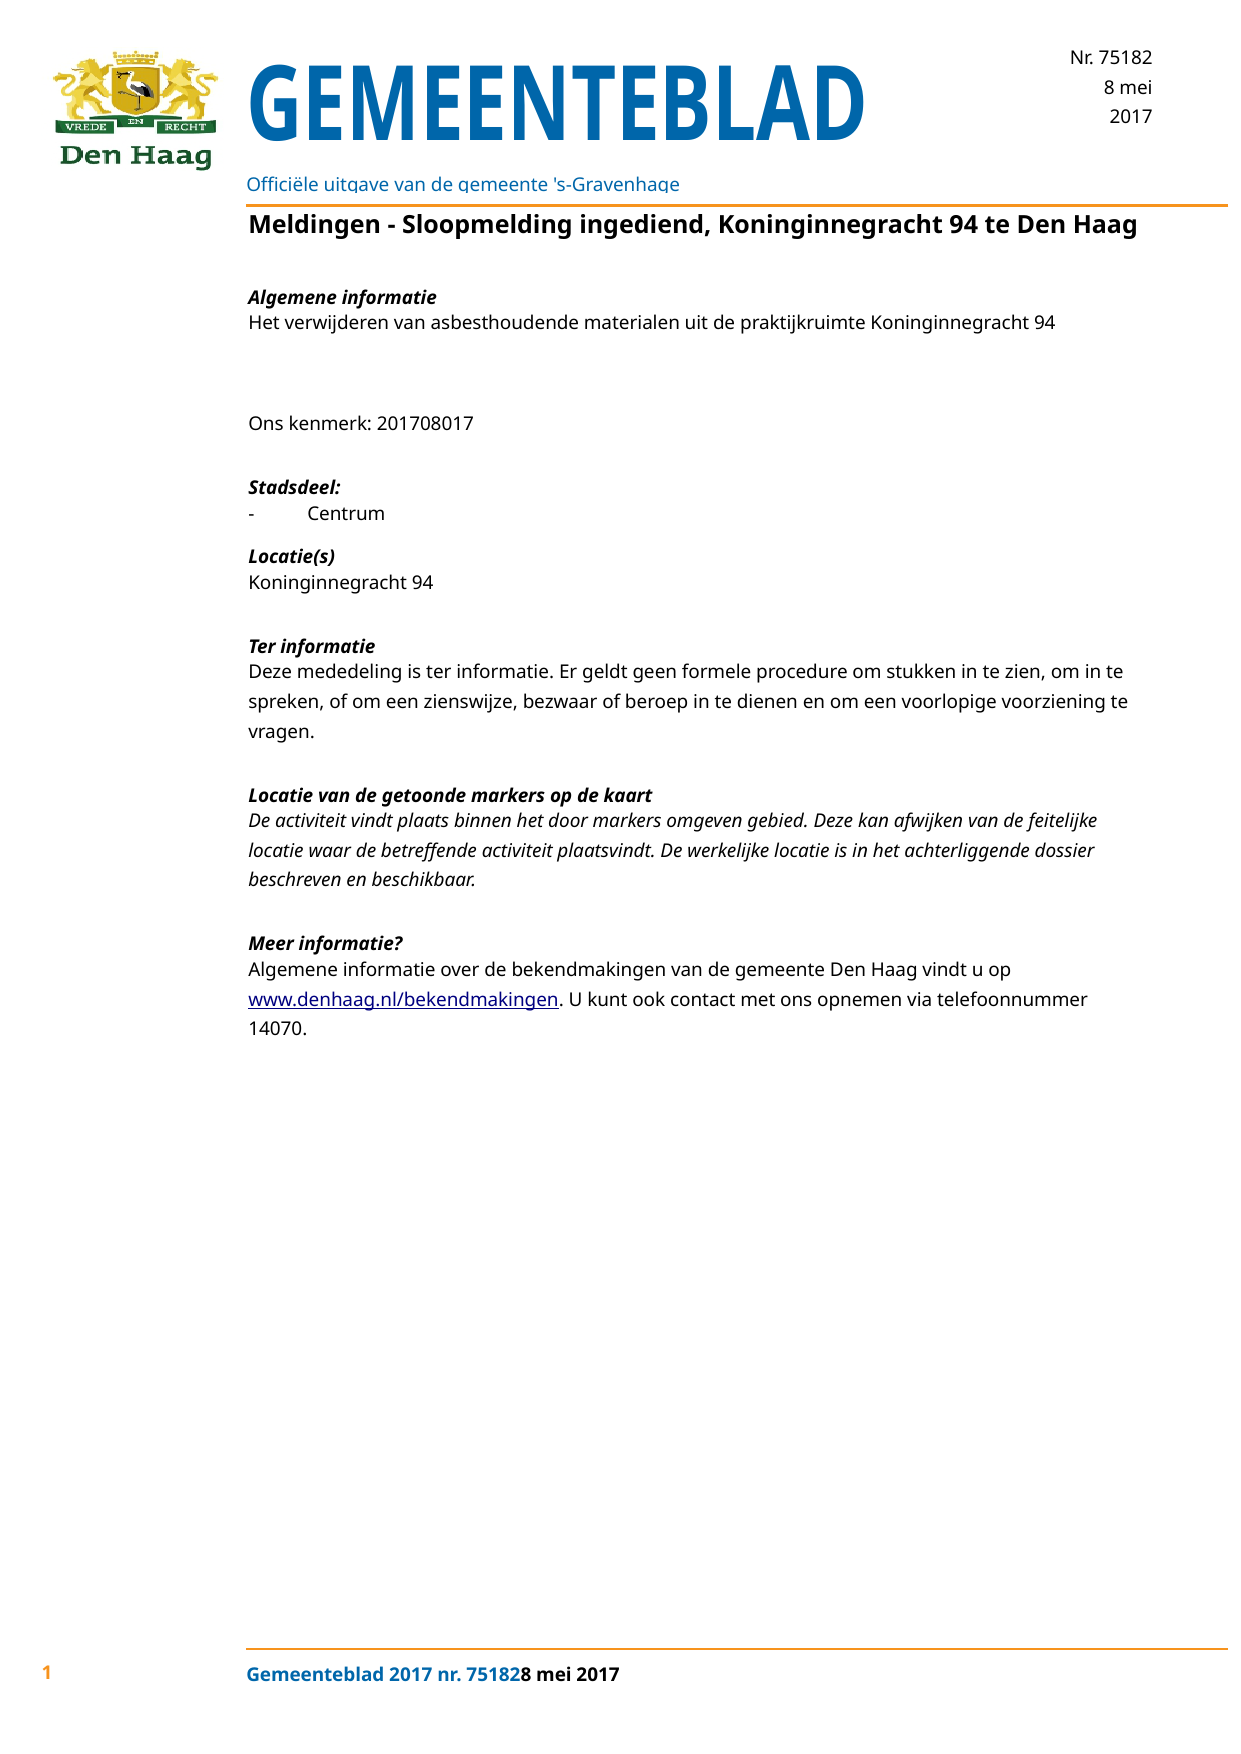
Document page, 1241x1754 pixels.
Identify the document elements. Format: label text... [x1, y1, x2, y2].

text Algemene informatie [248, 284, 1152, 309]
text Stadsdeel: [248, 474, 1152, 500]
text Koninginnegracht 94 [248, 569, 1152, 595]
text Ter informatie [248, 633, 1152, 659]
picture [41, 47, 231, 172]
text De activiteit vindt plaats binnen het door markers omgeven gebied. Deze kan afwijken van de feitelijke locatie waar de betreffende activiteit plaatsvindt. De werkelijke locatie is in het achterliggende dossier beschreven en beschikbaar. [248, 807, 1152, 892]
text Locatie(s) [248, 543, 1152, 569]
text Deze mededeling is ter informatie. Er geldt geen formele procedure om stukken in te zien, om in te spreken, of om een zienswijze, bezwaar of beroep in te dienen en om een voorlopige voorziening te vragen. [248, 659, 1152, 743]
text Meldingen - Sloopmelding ingediend, Koninginnegracht 94 te Den Haag [248, 207, 1152, 241]
text Meer informatie? [248, 931, 1152, 956]
text Algemene informatie over de bekendmakingen van de gemeente Den Haag vindt u op www.denhaag.nl/bekendmakingen. U kunt ook contact met ons opnemen via telefoonnummer 14070. [248, 956, 1152, 1041]
list Centrum [248, 500, 1152, 526]
text Ons kenmerk: 201708017 [248, 410, 1152, 436]
text Het verwijderen van asbesthoudende materialen uit de praktijkruimte Koninginnegracht 94 [248, 309, 1152, 335]
text Locatie van de getoonde markers op de kaart [248, 782, 1152, 807]
